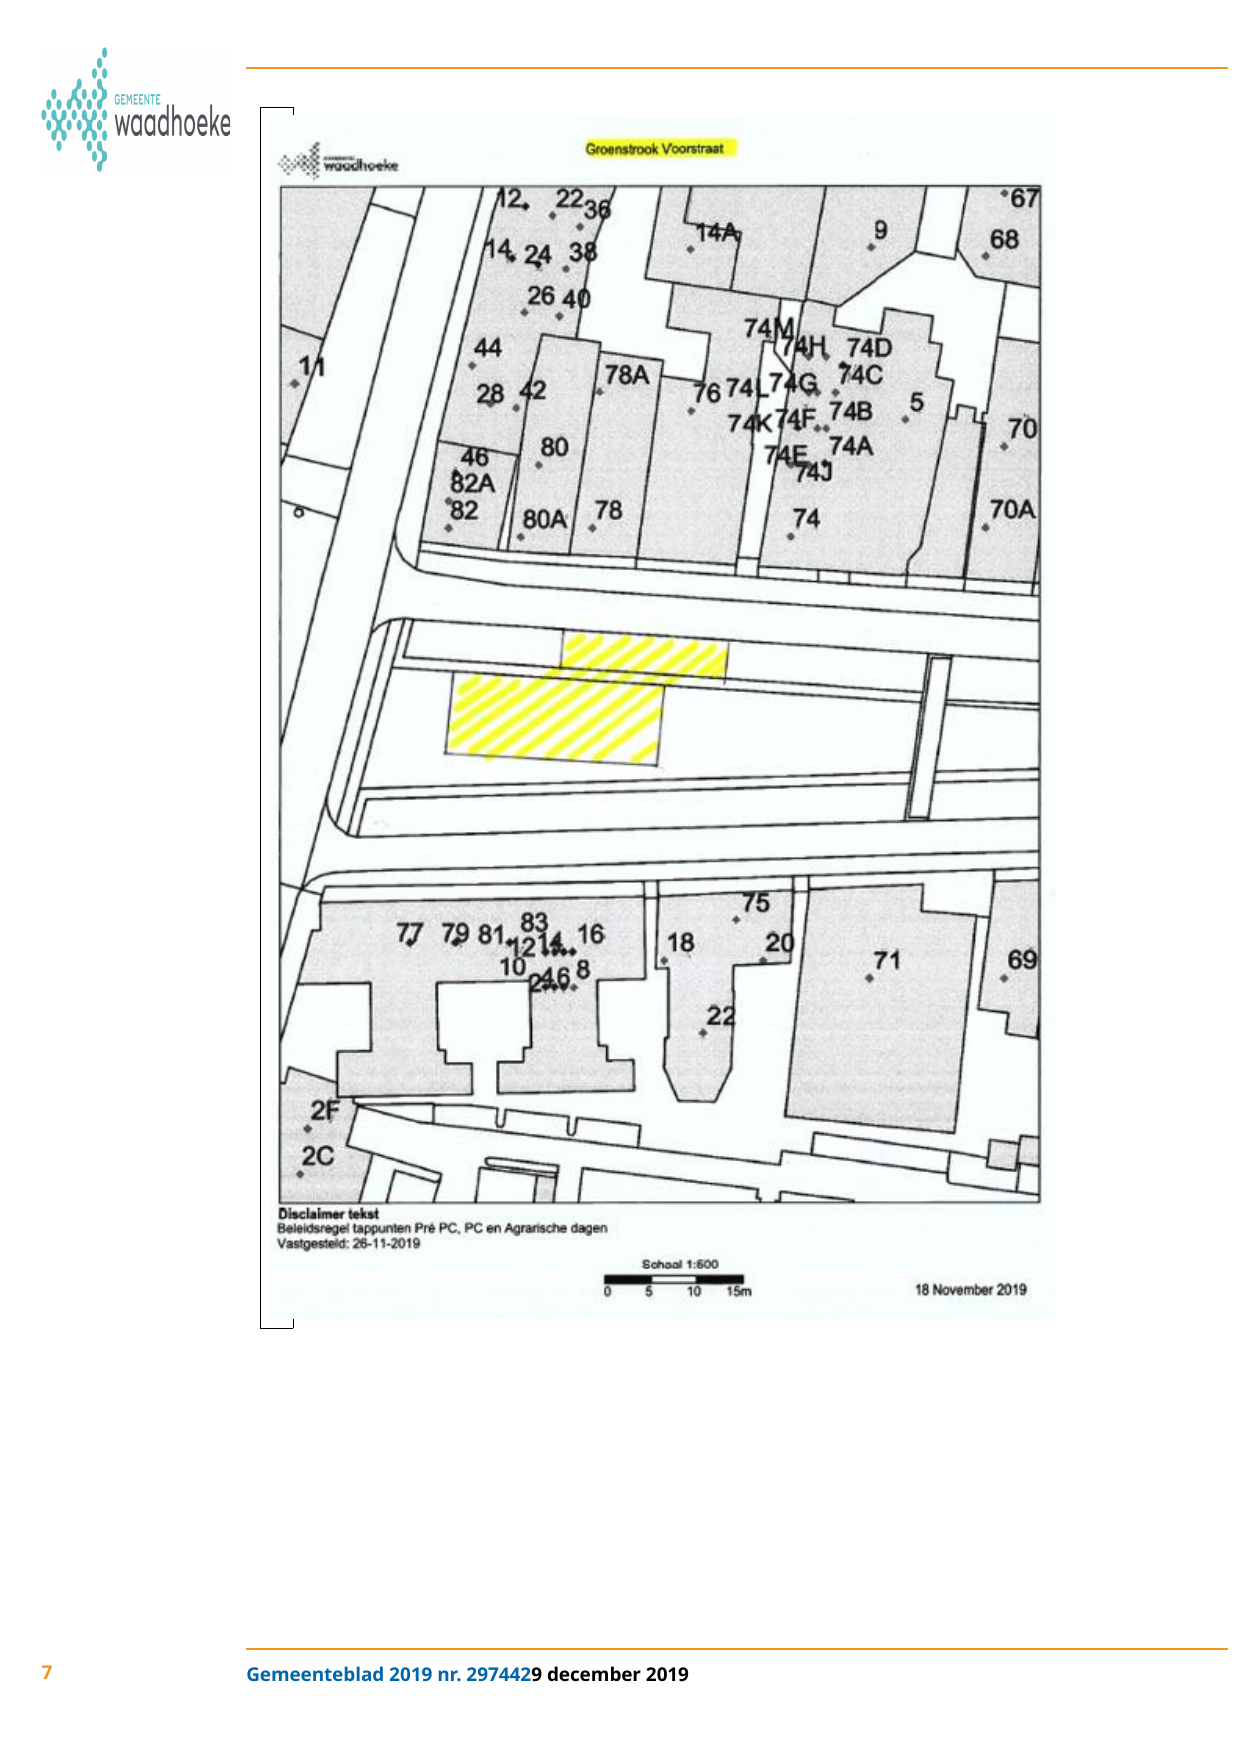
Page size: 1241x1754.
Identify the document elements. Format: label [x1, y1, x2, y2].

picture [268, 115, 1057, 1319]
picture [41, 47, 231, 172]
